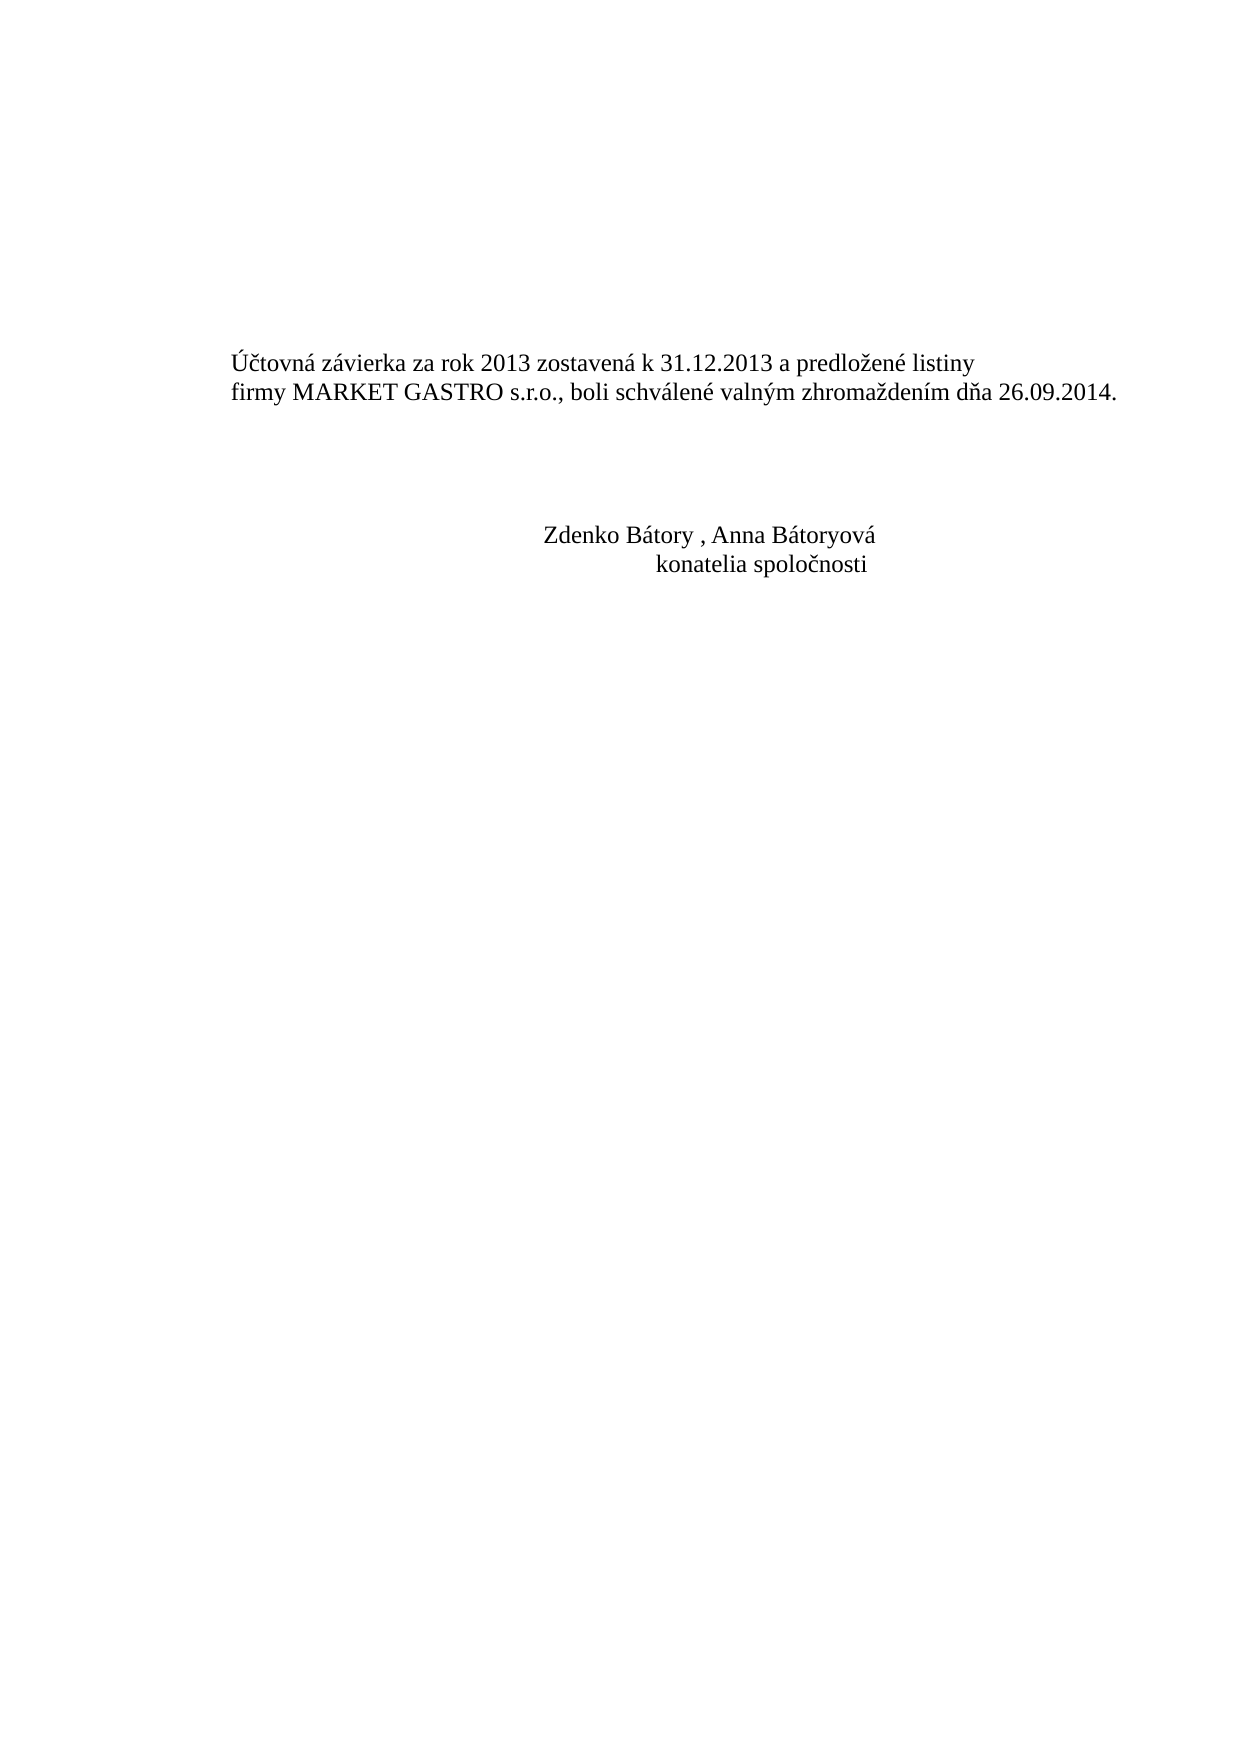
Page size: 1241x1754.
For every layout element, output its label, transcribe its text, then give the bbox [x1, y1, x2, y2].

text Účtovná závierka za rok 2013 zostavená k 31.12.2013 a predložené listiny [118, 348, 1122, 377]
text konatelia spoločnosti [118, 549, 1122, 578]
text firmy MARKET GASTRO s.r.o., boli schválené valným zhromaždením dňa 26.09.2014. [118, 377, 1122, 406]
text Zdenko Bátory , Anna Bátoryová [118, 521, 1122, 549]
